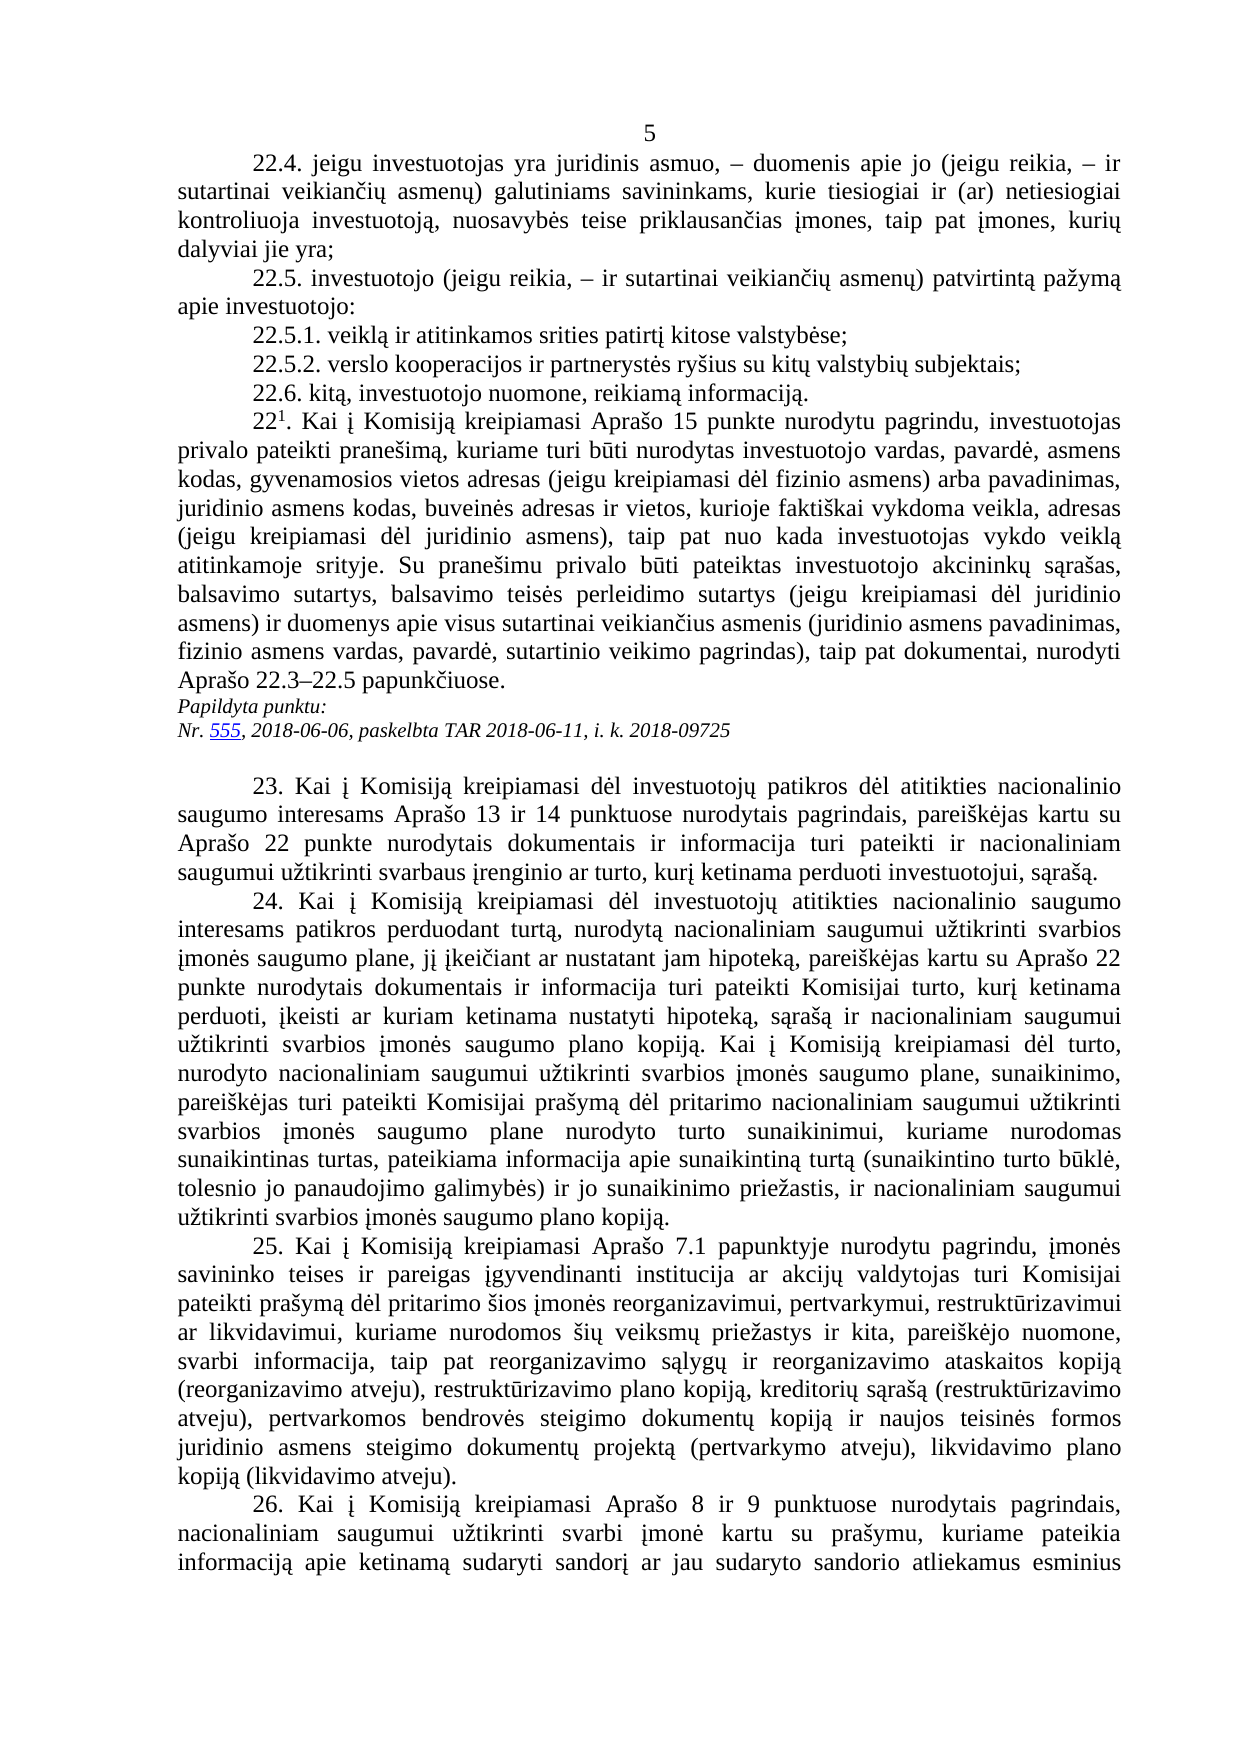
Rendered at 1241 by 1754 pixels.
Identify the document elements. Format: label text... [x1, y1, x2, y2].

text 22.4. jeigu investuotojas yra juridinis asmuo, – duomenis apie jo (jeigu reikia, – ir sutartinai veikiančių asmenų) galutiniams savininkams, kurie tiesiogiai ir (ar) netiesiogiai kontroliuoja investuotoją, nuosavybės teise priklausančias įmones, taip pat įmones, kurių dalyviai jie yra; [177, 148, 1122, 263]
text 25. Kai į Komisiją kreipiamasi Aprašo 7.1 papunktyje nurodytu pagrindu, įmonės savininko teises ir pareigas įgyvendinanti institucija ar akcijų valdytojas turi Komisijai pateikti prašymą dėl pritarimo šios įmonės reorganizavimui, pertvarkymui, restruktūrizavimui ar likvidavimui, kuriame nurodomos šių veiksmų priežastys ir kita, pareiškėjo nuomone, svarbi informacija, taip pat reorganizavimo sąlygų ir reorganizavimo ataskaitos kopiją (reorganizavimo atveju), restruktūrizavimo plano kopiją, kreditorių sąrašą (restruktūrizavimo atveju), pertvarkomos bendrovės steigimo dokumentų kopiją ir naujos teisinės formos juridinio asmens steigimo dokumentų projektą (pertvarkymo atveju), likvidavimo plano kopiją (likvidavimo atveju). [177, 1231, 1122, 1489]
text Nr. 555, 2018-06-06, paskelbta TAR 2018-06-11, i. k. 2018-09725 [177, 718, 1122, 742]
text 221. Kai į Komisiją kreipiamasi Aprašo 15 punkte nurodytu pagrindu, investuotojas privalo pateikti pranešimą, kuriame turi būti nurodytas investuotojo vardas, pavardė, asmens kodas, gyvenamosios vietos adresas (jeigu kreipiamasi dėl fizinio asmens) arba pavadinimas, juridinio asmens kodas, buveinės adresas ir vietos, kurioje faktiškai vykdoma veikla, adresas (jeigu kreipiamasi dėl juridinio asmens), taip pat nuo kada investuotojas vykdo veiklą atitinkamoje srityje. Su pranešimu privalo būti pateiktas investuotojo akcininkų sąrašas, balsavimo sutartys, balsavimo teisės perleidimo sutartys (jeigu kreipiamasi dėl juridinio asmens) ir duomenys apie visus sutartinai veikiančius asmenis (juridinio asmens pavadinimas, fizinio asmens vardas, pavardė, sutartinio veikimo pagrindas), taip pat dokumentai, nurodyti Aprašo 22.3–22.5 papunkčiuose. [177, 406, 1122, 694]
text 26. Kai į Komisiją kreipiamasi Aprašo 8 ir 9 punktuose nurodytais pagrindais, nacionaliniam saugumui užtikrinti svarbi įmonė kartu su prašymu, kuriame pateikia informaciją apie ketinamą sudaryti sandorį ar jau sudaryto sandorio atliekamus esminius [177, 1489, 1122, 1576]
text 23. Kai į Komisiją kreipiamasi dėl investuotojų patikros dėl atitikties nacionalinio saugumo interesams Aprašo 13 ir 14 punktuose nurodytais pagrindais, pareiškėjas kartu su Aprašo 22 punkte nurodytais dokumentais ir informacija turi pateikti ir nacionaliniam saugumui užtikrinti svarbaus įrenginio ar turto, kurį ketinama perduoti investuotojui, sąrašą. [177, 771, 1122, 886]
text 22.5. investuotojo (jeigu reikia, – ir sutartinai veikiančių asmenų) patvirtintą pažymą apie investuotojo: [177, 263, 1122, 320]
text Papildyta punktu: [177, 694, 1122, 718]
text 22.5.1. veiklą ir atitinkamos srities patirtį kitose valstybėse; [177, 320, 1122, 349]
text 22.5.2. verslo kooperacijos ir partnerystės ryšius su kitų valstybių subjektais; [177, 349, 1122, 378]
text 24. Kai į Komisiją kreipiamasi dėl investuotojų atitikties nacionalinio saugumo interesams patikros perduodant turtą, nurodytą nacionaliniam saugumui užtikrinti svarbios įmonės saugumo plane, jį įkeičiant ar nustatant jam hipoteką, pareiškėjas kartu su Aprašo 22 punkte nurodytais dokumentais ir informacija turi pateikti Komisijai turto, kurį ketinama perduoti, įkeisti ar kuriam ketinama nustatyti hipoteką, sąrašą ir nacionaliniam saugumui užtikrinti svarbios įmonės saugumo plano kopiją. Kai į Komisiją kreipiamasi dėl turto, nurodyto nacionaliniam saugumui užtikrinti svarbios įmonės saugumo plane, sunaikinimo, pareiškėjas turi pateikti Komisijai prašymą dėl pritarimo nacionaliniam saugumui užtikrinti svarbios įmonės saugumo plane nurodyto turto sunaikinimui, kuriame nurodomas sunaikintinas turtas, pateikiama informacija apie sunaikintiną turtą (sunaikintino turto būklė, tolesnio jo panaudojimo galimybės) ir jo sunaikinimo priežastis, ir nacionaliniam saugumui užtikrinti svarbios įmonės saugumo plano kopiją. [177, 886, 1122, 1231]
text 22.6. kitą, investuotojo nuomone, reikiamą informaciją. [177, 378, 1122, 406]
